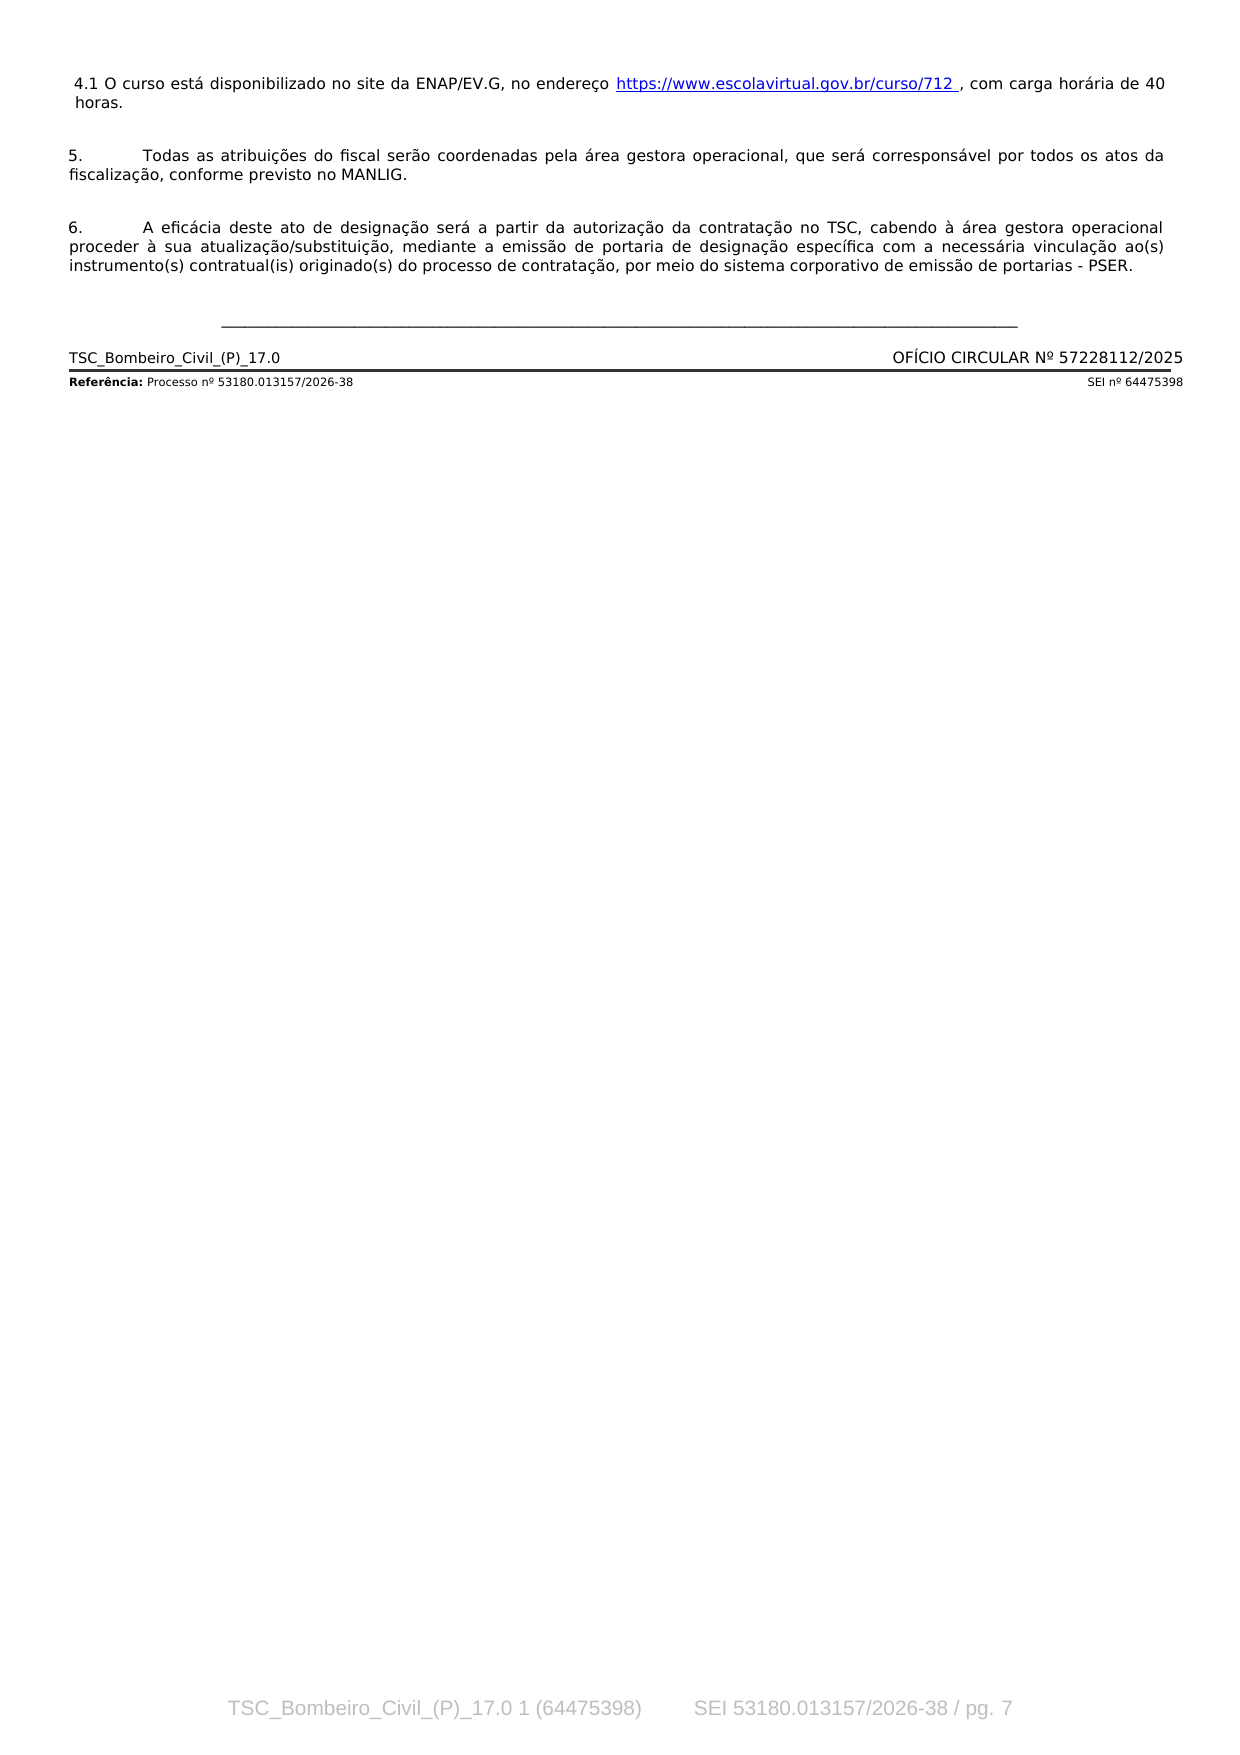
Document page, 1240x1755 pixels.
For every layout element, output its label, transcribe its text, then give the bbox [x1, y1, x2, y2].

text 4.1 O curso está disponibilizado no site da ENAP/EV.G, no endereço https://www.escolavirtual.gov.br/curso/712 , com carga horária de 40 horas. [74, 75, 1166, 112]
list A eficácia deste ato de designação será a partir da autorização da contratação no TSC, cabendo à área gestora operacional proceder à sua atualização/substituição, mediante a emissão de portaria de designação específica com a necessária vinculação ao(s) instrumento(s) contratual(is) originado(s) do processo de contratação, por meio do sistema corporativo de emissão de portarias - PSER. [68, 219, 1166, 276]
list Todas as atribuições do fiscal serão coordenadas pela área gestora operacional, que será corresponsável por todos os atos da fiscalização, conforme previsto no MANLIG. [68, 147, 1166, 184]
text TSC_Bombeiro_Civil_(P)_17.0 OFÍCIO CIRCULAR Nº 57228112/2025 [69, 349, 1183, 367]
text Referência: Processo nº 53180.013157/2026-38 SEI nº 64475398 [69, 375, 1183, 389]
text ______________________________________________________________________________________________________ [69, 310, 1171, 328]
